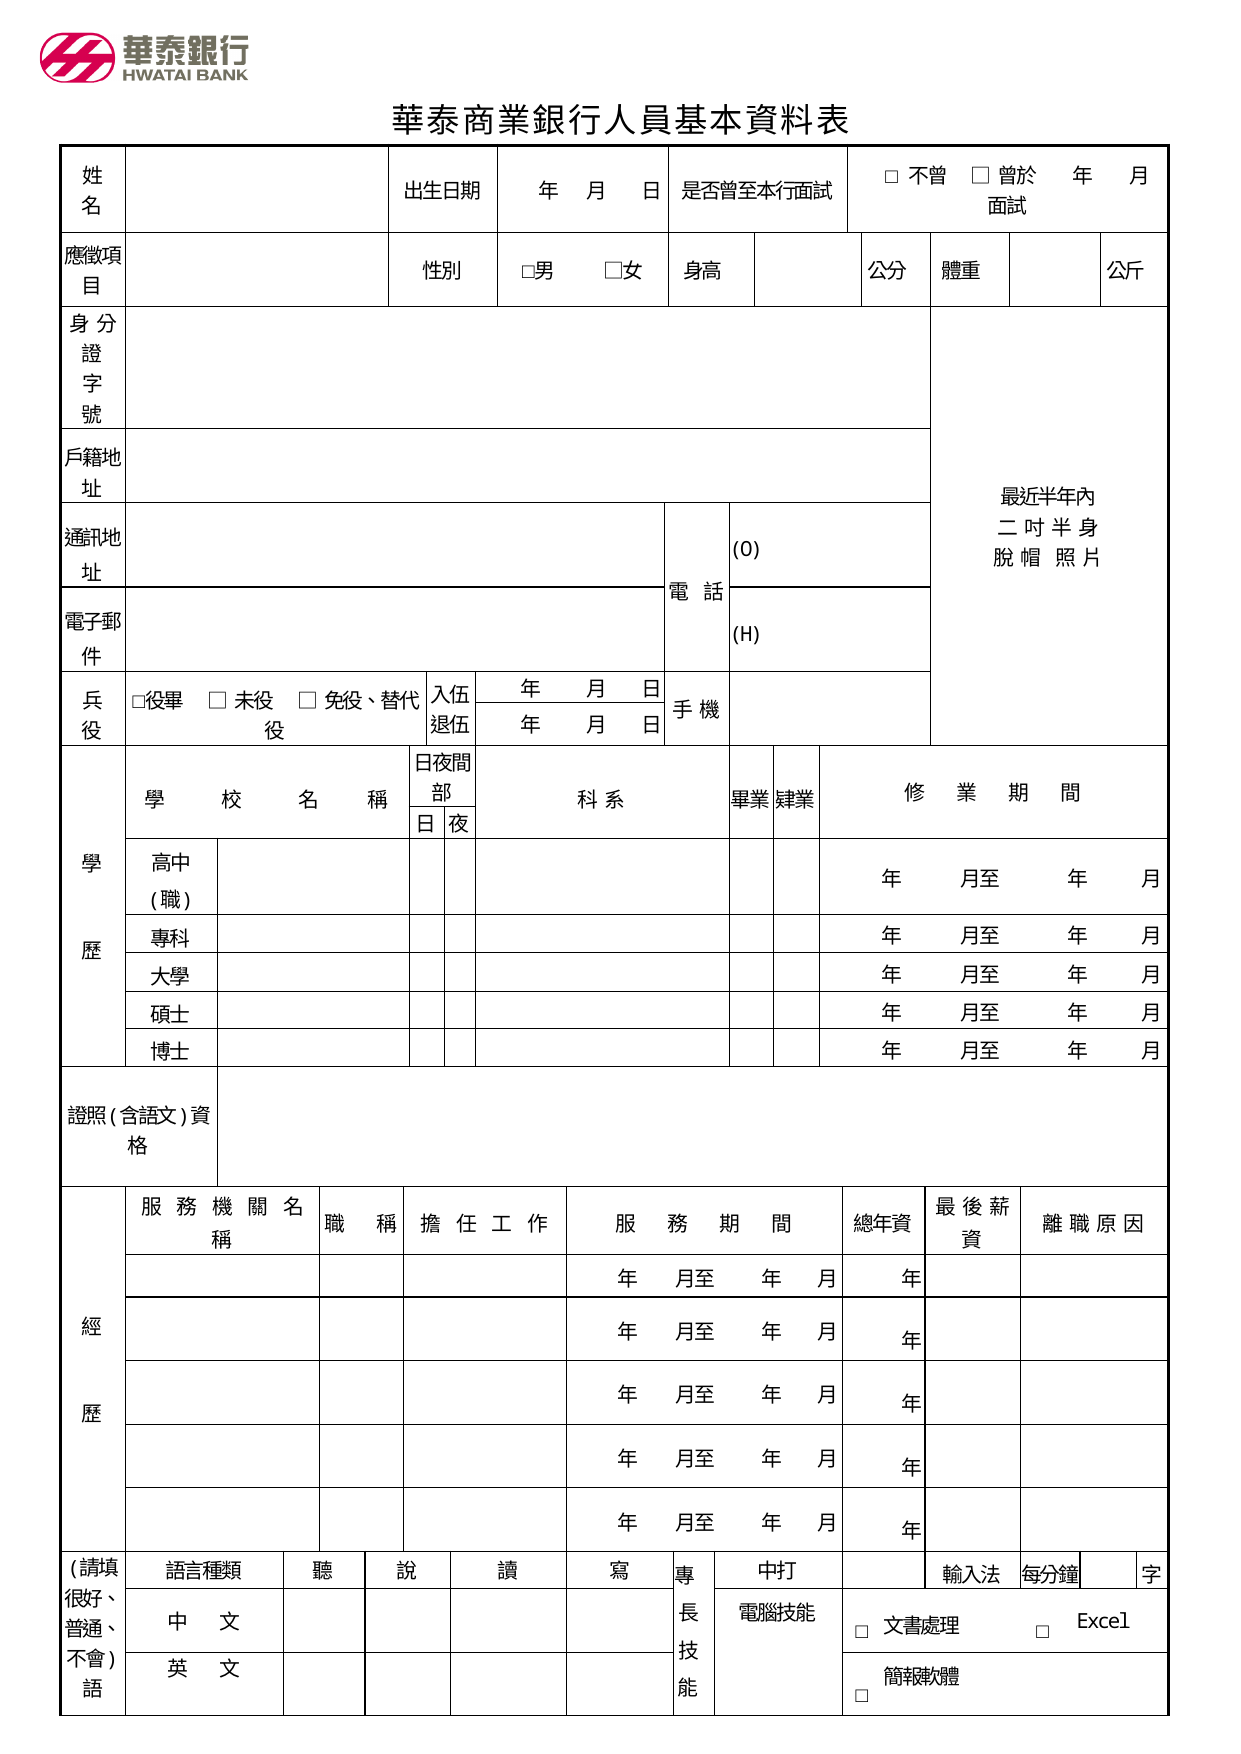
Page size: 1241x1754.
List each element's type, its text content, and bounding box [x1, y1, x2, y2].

table_cell [218, 915, 409, 952]
table_cell 簡報軟體 [883, 1653, 1021, 1715]
table_cell 年 [759, 1298, 787, 1360]
table_cell 月至 [958, 992, 1004, 1028]
table_cell 年 [615, 1255, 642, 1296]
table_cell [567, 1361, 615, 1423]
table_cell [410, 839, 444, 913]
table_cell [445, 953, 475, 991]
table_cell [1096, 953, 1136, 991]
table_cell 月至 [958, 915, 1004, 952]
table_cell 戶籍地址 [62, 429, 125, 502]
table_cell [126, 1361, 319, 1423]
table_cell 月至 [674, 1488, 718, 1551]
table_cell [1021, 1255, 1167, 1296]
table_cell [404, 1425, 566, 1487]
table_cell 年 [759, 1255, 787, 1296]
table_cell 最 後 薪 資 [926, 1187, 1020, 1254]
table_cell 性別 [389, 233, 497, 306]
table_cell 月至 [674, 1361, 718, 1423]
table_cell [1096, 915, 1136, 952]
table_cell [774, 839, 819, 913]
table_cell [320, 1361, 403, 1423]
table_cell [445, 839, 475, 913]
table_cell [410, 915, 444, 952]
table_cell [820, 915, 874, 952]
table_cell [404, 1298, 566, 1360]
table_cell [615, 703, 642, 745]
table_cell [218, 992, 409, 1028]
table_cell 服 務 機 關 名 稱 [126, 1187, 319, 1254]
table_cell [404, 1488, 566, 1551]
table_cell [476, 953, 729, 991]
table_cell 手 機 [665, 672, 729, 745]
table_cell 說 [366, 1552, 450, 1588]
table_header [498, 147, 538, 232]
table_cell 中打 [715, 1552, 842, 1588]
table_cell [320, 1298, 403, 1360]
table_cell [843, 1298, 901, 1360]
table_cell (O) [730, 503, 930, 586]
table_cell [218, 839, 409, 913]
table_cell [1096, 1029, 1136, 1066]
table_cell 聽 [284, 1552, 364, 1588]
table_cell [1021, 1653, 1066, 1715]
table_cell [567, 1589, 673, 1652]
table_cell [126, 1488, 319, 1551]
table_cell [730, 915, 773, 952]
table_cell [642, 1425, 674, 1487]
table_cell □ [843, 1589, 883, 1652]
table_cell 年 [901, 1298, 924, 1360]
table_cell [126, 588, 664, 671]
table_cell 電 話 [665, 503, 729, 671]
table_cell [445, 992, 475, 1028]
table_cell 長 技 能 [674, 1552, 714, 1715]
table_cell 月 [815, 1361, 842, 1423]
text 華泰商業銀行人員基本資料表 [59, 112, 1181, 137]
table_cell [719, 1488, 759, 1551]
table_cell 月 [815, 1425, 842, 1487]
table_cell 年 [874, 839, 911, 913]
table_cell [366, 1589, 450, 1652]
table_cell [1021, 1298, 1167, 1360]
table_cell [1096, 839, 1136, 913]
table_cell [126, 307, 930, 428]
table_cell [911, 1029, 958, 1066]
table_cell 專科 [126, 915, 217, 952]
table_cell [911, 992, 958, 1028]
table_header [126, 147, 388, 232]
table_cell [284, 1589, 364, 1652]
table_cell [730, 992, 773, 1028]
table_cell [843, 1255, 901, 1296]
table_cell 學 校 名 稱 [126, 746, 409, 837]
table_cell [1021, 1425, 1167, 1487]
table_cell [451, 1589, 566, 1652]
table_cell [476, 1029, 729, 1066]
table_cell 公斤 [1101, 233, 1167, 306]
table_cell [1066, 1653, 1167, 1715]
table_cell [926, 1361, 1020, 1423]
table_cell 日 [642, 703, 664, 745]
table_header 是否曾至本行面試 [669, 147, 847, 232]
table_cell 擔 任 工 作 [404, 1187, 566, 1254]
table_cell [366, 1653, 450, 1715]
table_cell 日夜間部 [410, 746, 475, 806]
table_cell [476, 839, 729, 913]
table_cell 科 系 [476, 746, 729, 837]
table_cell [567, 1425, 615, 1487]
table_cell [843, 1425, 901, 1487]
table_cell [410, 992, 444, 1028]
table_cell 月至 [958, 839, 1004, 913]
table_cell 每分鐘 [1021, 1552, 1079, 1588]
table_cell [911, 915, 958, 952]
table_header 出生日期 [389, 147, 497, 232]
table_cell [553, 703, 586, 745]
table_cell [126, 1425, 319, 1487]
table_cell [567, 1255, 615, 1296]
table_cell 月至 [958, 1029, 1004, 1066]
table_cell [926, 1488, 1020, 1551]
table_cell 月至 [674, 1298, 718, 1360]
table_cell 月 [1136, 1029, 1167, 1066]
table_cell 離 職 原 因 [1021, 1187, 1167, 1254]
table_cell [218, 953, 409, 991]
table_cell (H) [730, 588, 930, 671]
table_cell 最近半年內 二 吋 半 身 脫 帽 照 片 [931, 307, 1167, 745]
table_cell 電腦技能 [715, 1589, 842, 1715]
table_cell 年 [520, 703, 553, 745]
table_cell [1010, 233, 1100, 306]
table_cell [1021, 1361, 1167, 1423]
table_cell 年 [874, 1029, 911, 1066]
table_cell [755, 233, 861, 306]
table_cell 年 [520, 672, 553, 702]
table_cell 大學 [126, 953, 217, 991]
table_cell [126, 429, 930, 502]
table_cell 年 [901, 1425, 924, 1487]
table_cell [553, 672, 586, 702]
table_cell [404, 1361, 566, 1423]
table_cell [787, 1255, 814, 1296]
table_header 年 [538, 147, 562, 232]
table_cell 年 [759, 1425, 787, 1487]
table_cell [126, 503, 664, 586]
table_cell 讀 [451, 1552, 566, 1588]
table_cell 日 [642, 672, 664, 702]
table_cell 職 稱 [320, 1187, 403, 1254]
table_cell 年 [901, 1361, 924, 1423]
table_cell 年 [759, 1361, 787, 1423]
table_cell 月 [586, 703, 615, 745]
table_cell [642, 1488, 674, 1551]
table_cell [926, 1298, 1020, 1360]
table_cell 月至 [958, 953, 1004, 991]
table_cell [320, 1425, 403, 1487]
table_cell 月 [586, 672, 615, 702]
table_cell 應徵項目 [62, 233, 125, 306]
table_cell [787, 1425, 814, 1487]
table_cell [1004, 839, 1062, 913]
table_cell 入伍 退伍 [427, 672, 475, 745]
table_cell [911, 953, 958, 991]
table_cell [1004, 992, 1062, 1028]
table_cell [1096, 992, 1136, 1028]
table_cell 年 [901, 1488, 924, 1551]
table_cell 日 [410, 807, 444, 837]
table_cell 月 [1136, 992, 1167, 1028]
table_cell 年 [901, 1255, 924, 1296]
table_cell 年 [874, 915, 911, 952]
table_cell 高中 (職) [126, 839, 217, 913]
table_cell [567, 1488, 615, 1551]
table_cell 中 文 [126, 1589, 283, 1652]
table_cell [820, 953, 874, 991]
table_cell [404, 1255, 566, 1296]
table_cell 體重 [931, 233, 1009, 306]
table_cell [820, 992, 874, 1028]
table_cell [730, 839, 773, 913]
table_cell [1004, 1029, 1062, 1066]
table_cell 年 [1062, 839, 1096, 913]
table_header [615, 147, 642, 232]
table_cell [1004, 953, 1062, 991]
table_cell [476, 992, 729, 1028]
table_cell 月 [1136, 839, 1167, 913]
table_cell [642, 1361, 674, 1423]
table_cell [567, 1653, 673, 1715]
table_cell [820, 839, 874, 913]
table_cell 通訊地址 [62, 503, 125, 586]
table_cell Excel [1066, 1589, 1167, 1652]
table_cell 輸入法 [926, 1552, 1020, 1588]
table_cell [410, 953, 444, 991]
table_cell [1021, 1488, 1167, 1551]
table_cell [774, 915, 819, 952]
table_cell [615, 672, 642, 702]
table_cell [476, 672, 520, 702]
table_cell [926, 1425, 1020, 1487]
table_cell [730, 672, 930, 745]
table_header □ 不曾 □ 曾於 年 月 面試 [848, 147, 1167, 232]
table_cell [774, 953, 819, 991]
table_cell [451, 1653, 566, 1715]
table_cell [911, 839, 958, 913]
table_cell 公分 [862, 233, 930, 306]
table_cell 年 [874, 992, 911, 1028]
table_cell 服 務 期 間 [567, 1187, 842, 1254]
table_cell [476, 915, 729, 952]
table_cell [730, 1029, 773, 1066]
table_cell 年 [1062, 915, 1096, 952]
table_cell [476, 703, 520, 745]
table_cell 經 歷 [62, 1187, 125, 1551]
table_cell 博士 [126, 1029, 217, 1066]
table_cell 年 [615, 1488, 642, 1551]
table_cell [642, 1255, 674, 1296]
table_cell [567, 1298, 615, 1360]
table_cell 月至 [674, 1425, 718, 1487]
table_cell [843, 1488, 901, 1551]
table_cell [284, 1653, 364, 1715]
table_cell [774, 1029, 819, 1066]
table_cell [719, 1361, 759, 1423]
table_cell 證照(含語文)資格 [62, 1067, 217, 1186]
table_cell □ [1021, 1589, 1066, 1652]
table_cell 月 [1136, 953, 1167, 991]
table_cell 月至 [674, 1255, 718, 1296]
table_cell 身 分 證 字 號 [62, 307, 125, 428]
table_header 月 [586, 147, 615, 232]
table_cell □ [843, 1653, 883, 1715]
table_cell [787, 1361, 814, 1423]
table_cell [774, 992, 819, 1028]
table_cell [126, 1255, 319, 1296]
table_cell [730, 953, 773, 991]
table_cell [820, 1029, 874, 1066]
table_cell [843, 1552, 924, 1588]
table_cell [320, 1488, 403, 1551]
table_cell 修 業 期 間 [820, 746, 1167, 837]
table_cell 月 [815, 1298, 842, 1360]
table_cell [843, 1361, 901, 1423]
table_cell (請填 很好、普通、不會) 語 言 能 力 [62, 1552, 125, 1715]
table_cell 肄業 [774, 746, 819, 837]
table_cell [218, 1067, 1167, 1186]
table_cell 月 [815, 1255, 842, 1296]
table_cell 寫 [567, 1552, 673, 1588]
table_cell [642, 1298, 674, 1360]
table_cell 夜 [445, 807, 475, 837]
table_cell [787, 1488, 814, 1551]
table_cell 年 [1062, 1029, 1096, 1066]
table_cell [719, 1298, 759, 1360]
table_cell 年 [1062, 953, 1096, 991]
table_cell [926, 1255, 1020, 1296]
table_cell 學 歷 [62, 746, 125, 1066]
table_cell [218, 1029, 409, 1066]
table_cell [126, 1298, 319, 1360]
table_cell 年 [615, 1361, 642, 1423]
table_cell □役畢 □ 未役 □ 免役、替代役 [126, 672, 426, 745]
table_header 日 [642, 147, 668, 232]
table_header [562, 147, 586, 232]
table_cell [126, 233, 388, 306]
table_cell [445, 915, 475, 952]
table_cell 英 文 [126, 1653, 283, 1715]
table_cell [719, 1425, 759, 1487]
table_cell 兵 役 [62, 672, 125, 745]
table_cell 年 [874, 953, 911, 991]
table_cell [1004, 915, 1062, 952]
table_cell 字 [1137, 1552, 1167, 1588]
table_cell 年 [759, 1488, 787, 1551]
table_cell □男 □女 [498, 233, 668, 306]
table_cell 年 [615, 1425, 642, 1487]
table_cell [445, 1029, 475, 1066]
table_cell 語言種類 [126, 1552, 283, 1588]
table_cell [410, 1029, 444, 1066]
table_header 姓 名 [62, 147, 125, 232]
table_cell 年 [1062, 992, 1096, 1028]
table_cell 文書處理 [883, 1589, 1021, 1652]
table_cell [787, 1298, 814, 1360]
table_cell 月 [1136, 915, 1167, 952]
table_cell 畢業 [730, 746, 773, 837]
table_cell 碩士 [126, 992, 217, 1028]
table_cell 年 [615, 1298, 642, 1360]
table_cell [719, 1255, 759, 1296]
table_cell 月 [815, 1488, 842, 1551]
table_cell 電子郵件 [62, 588, 125, 671]
table_cell [1081, 1552, 1136, 1588]
table_cell [320, 1255, 403, 1296]
table_cell 總年資 [843, 1187, 924, 1254]
table_cell 身高 [669, 233, 754, 306]
